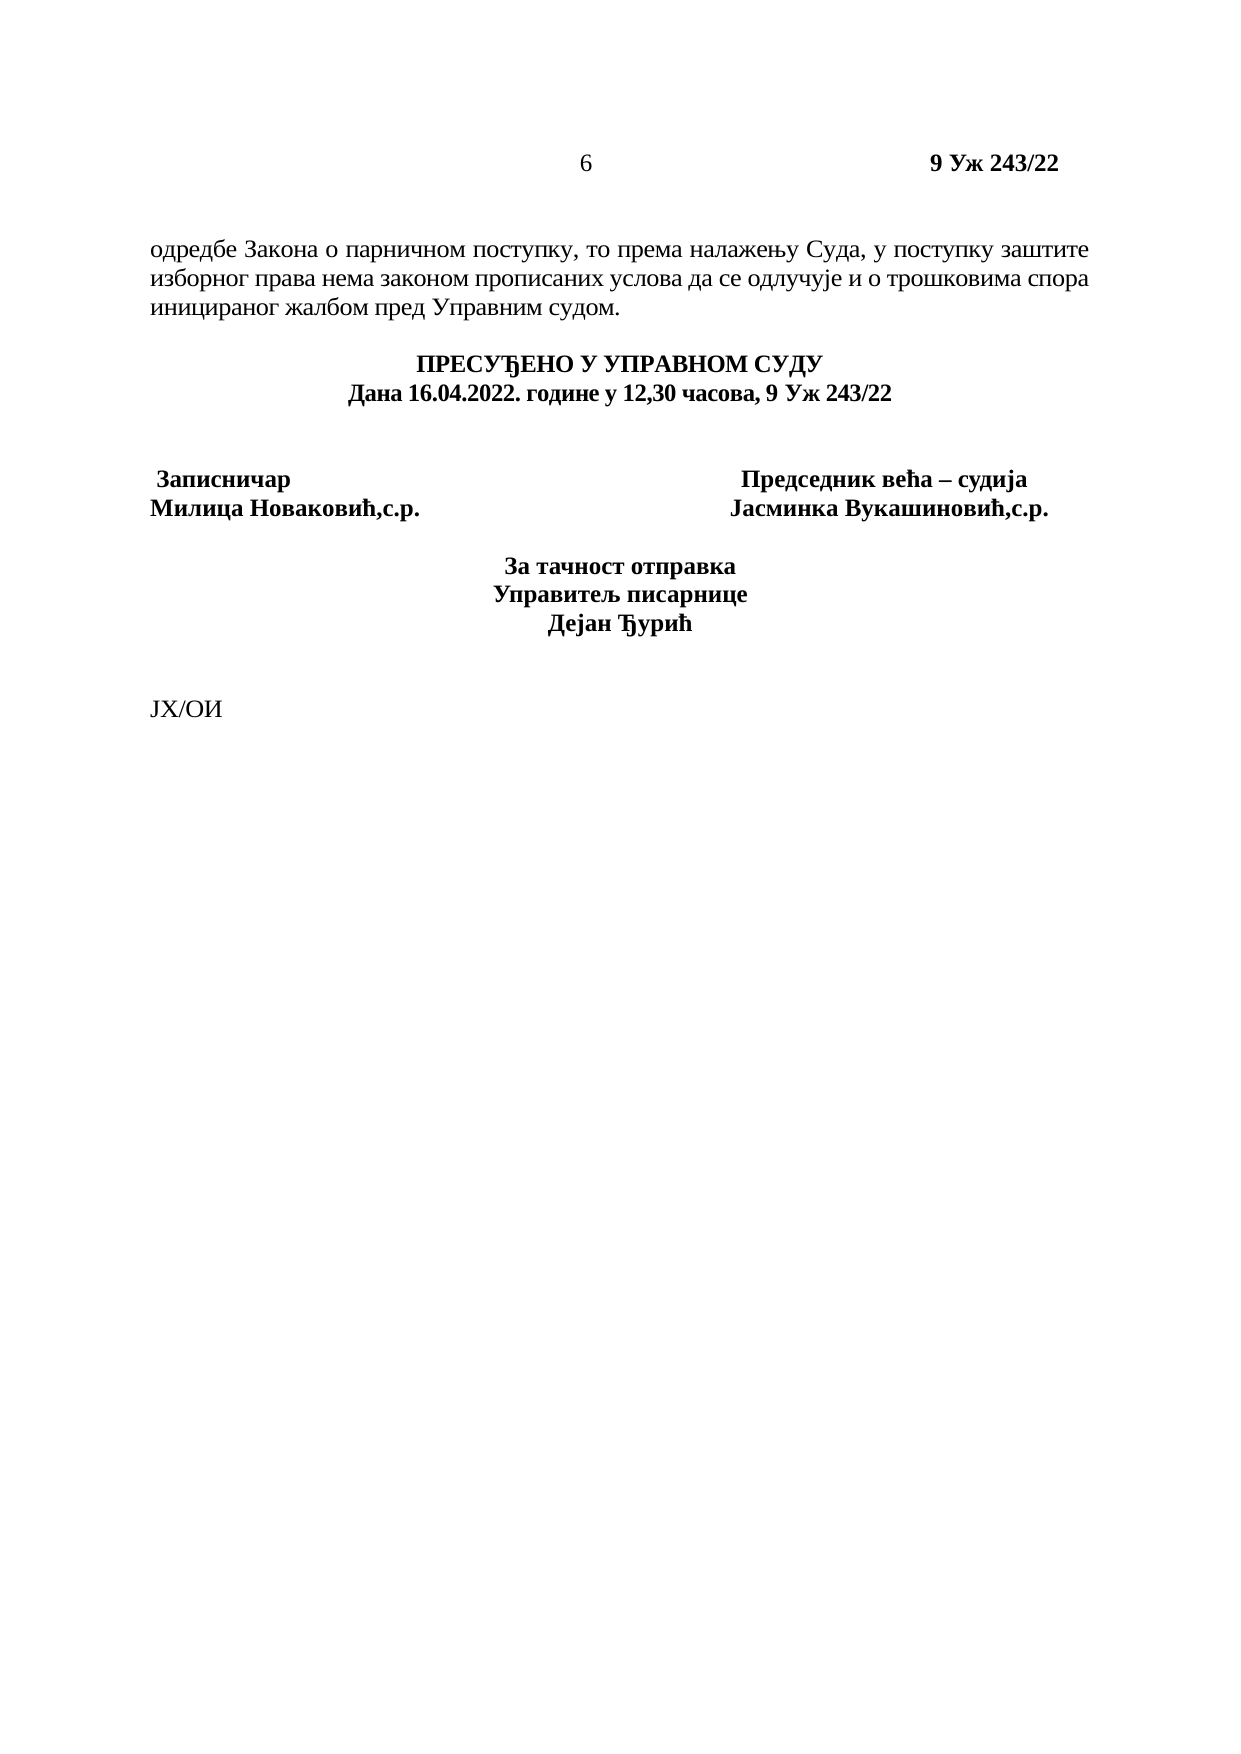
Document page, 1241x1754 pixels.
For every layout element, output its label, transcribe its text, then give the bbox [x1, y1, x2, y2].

text Управитељ писарнице [150, 579, 1090, 608]
text одредбе Закона о парничном поступку, то према налажењу Суда, у поступку заштите изборног права нема законом прописаних услова да се одлучује и о трошковима спора иницираног жалбом пред Управним судом. [150, 234, 1090, 321]
text ПРЕСУЂЕНО У УПРАВНОМ СУДУ [150, 349, 1090, 378]
text ЈХ/ОИ [150, 694, 1090, 723]
text Записничар Председник већа – судија [150, 464, 1090, 493]
text Дана 16.04.2022. године у 12,30 часова, 9 Уж 243/22 [150, 378, 1090, 407]
text За тачност отправка [150, 551, 1090, 579]
text Милица Новаковић,с.р. Јасминка Вукашиновић,с.р. [150, 493, 1090, 522]
text Дејан Ђурић [150, 608, 1090, 637]
